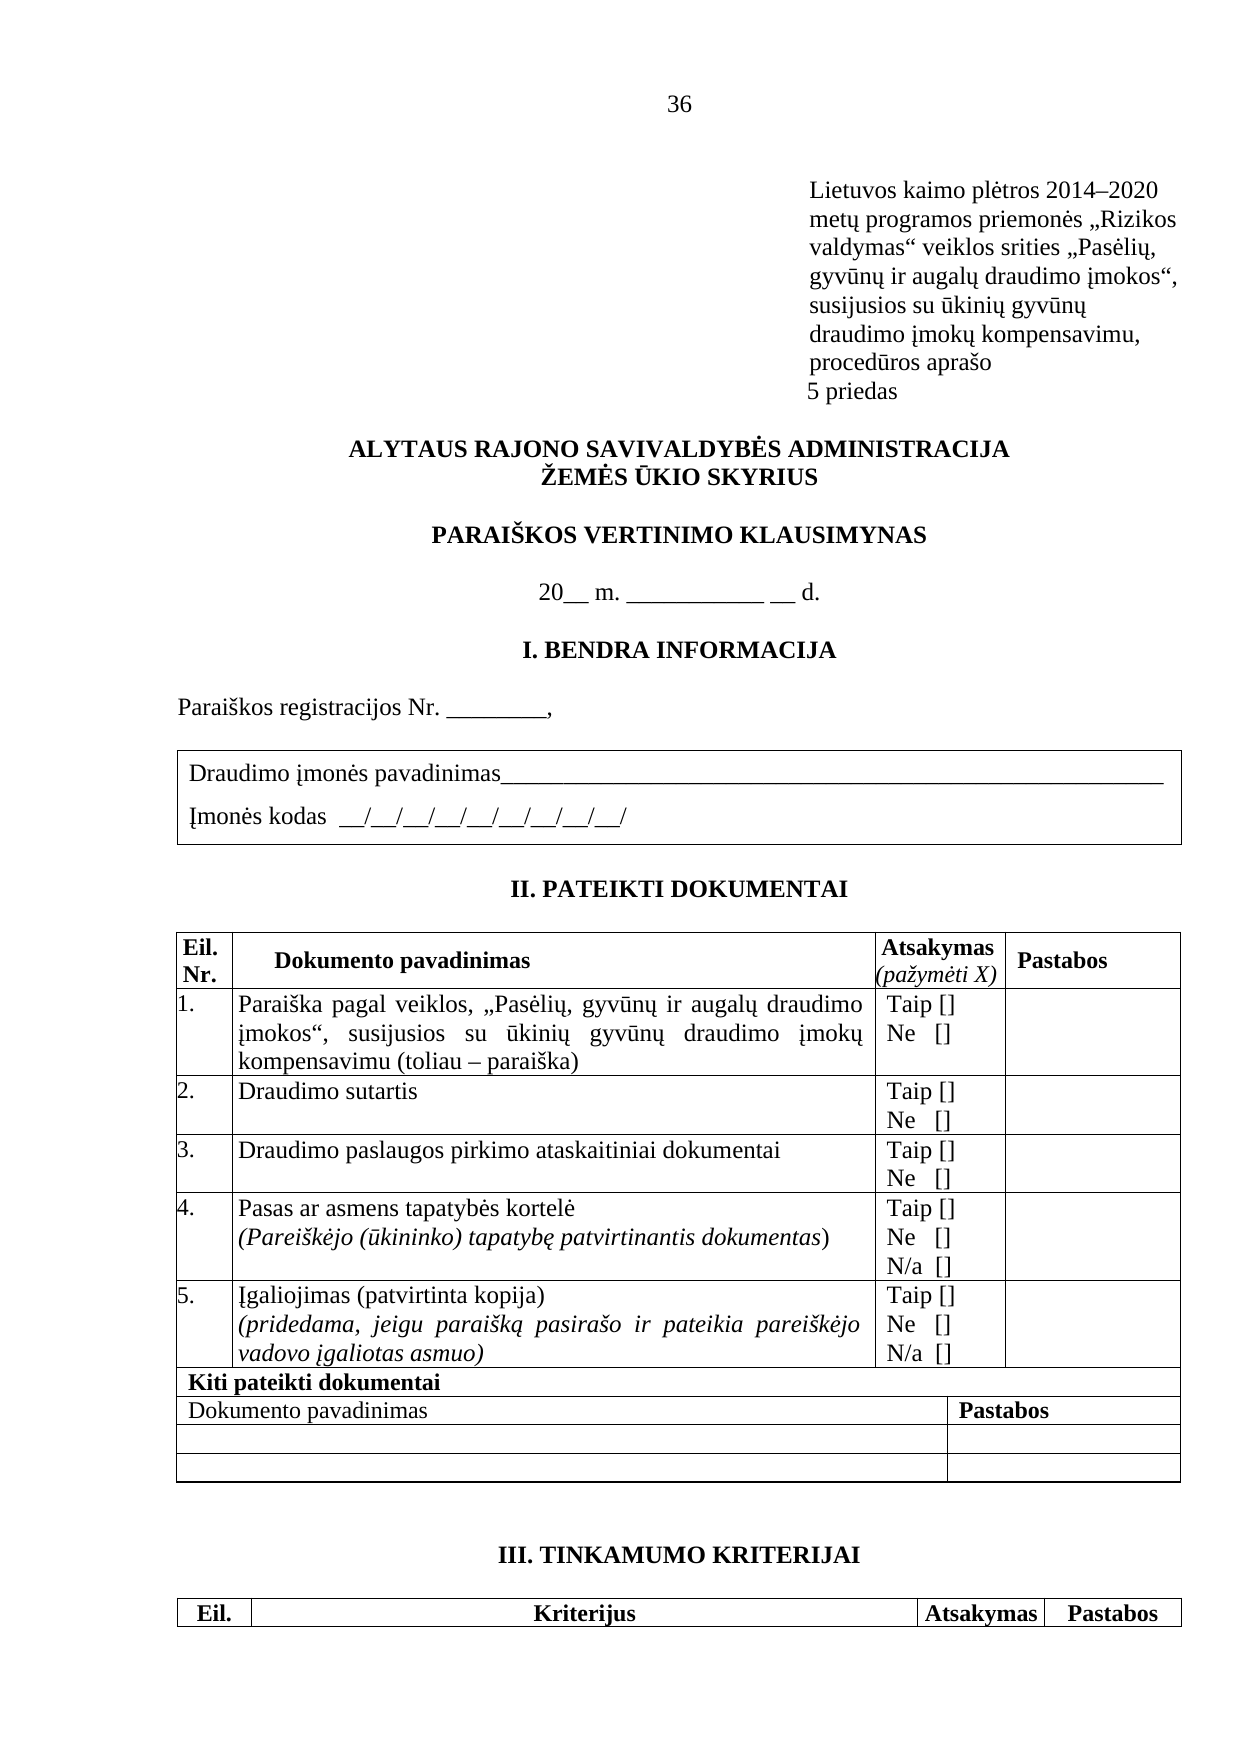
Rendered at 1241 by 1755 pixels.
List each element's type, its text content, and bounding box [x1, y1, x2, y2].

table_header Kriterijus [252, 1599, 917, 1626]
table_header Eil. [178, 1599, 251, 1626]
table_cell Taip [] Ne [] N/a [] [876, 1193, 1005, 1279]
table_header Atsakymas [918, 1599, 1044, 1626]
table_cell 3. [177, 1135, 232, 1192]
table_cell Taip [] Ne [] [876, 989, 1005, 1075]
table_cell [948, 1454, 1180, 1481]
table_header Eil. Nr. [177, 933, 232, 988]
text PARAIŠKOS VERTINIMO KLAUSIMYNAS [177, 520, 1181, 549]
table_cell [1006, 1076, 1180, 1134]
text ŽEMĖS ŪKIO SKYRIUS [177, 462, 1181, 491]
table_cell Įgaliojimas (patvirtinta kopija) (pridedama, jeigu paraišką pasirašo ir pateikia pareiškėjo vadovo įgaliotas asmuo) [233, 1281, 875, 1367]
text Lietuvos kaimo plėtros 2014–2020 metų programos priemonės „Rizikos valdymas“ veiklos srities „Pasėlių, gyvūnų ir augalų draudimo įmokos“, susijusios su ūkinių gyvūnų draudimo įmokų kompensavimu, procedūros aprašo [809, 175, 1181, 376]
text 20__ m. ___________ __ d. [177, 577, 1181, 606]
table_cell 4. [177, 1193, 232, 1279]
text II. PATEIKTI DOKUMENTAI [177, 874, 1181, 903]
text 5 priedas [768, 376, 1181, 405]
table_cell 2. [177, 1076, 232, 1134]
text I. BENDRA INFORMACIJA [177, 635, 1181, 664]
table_cell [1006, 989, 1180, 1075]
table_header Dokumento pavadinimas [233, 933, 875, 988]
table_cell Pasas ar asmens tapatybės kortelė (Pareiškėjo (ūkininko) tapatybę patvirtinantis dokumentas) [233, 1193, 875, 1279]
table_cell 1. [177, 989, 232, 1075]
table_cell Pastabos [948, 1397, 1180, 1424]
text III. TINKAMUMO KRITERIJAI [177, 1540, 1181, 1569]
table_cell Taip [] Ne [] N/a [] [876, 1281, 1005, 1367]
table_cell [1006, 1281, 1180, 1367]
table_header Draudimo įmonės pavadinimas_____________________________________________________ Įmonės kodas __/__/__/__/__/__/__/__/__/ [178, 751, 1181, 844]
table_cell Taip [] Ne [] [876, 1135, 1005, 1192]
text Paraiškos registracijos Nr. ________, [177, 692, 1181, 721]
table_cell Draudimo paslaugos pirkimo ataskaitiniai dokumentai [233, 1135, 875, 1192]
table_cell Draudimo sutartis [233, 1076, 875, 1134]
table_header Atsakymas (pažymėti X) [876, 933, 1005, 988]
table_cell [1006, 1135, 1180, 1192]
table_cell 5. [177, 1281, 232, 1367]
table_cell [177, 1425, 947, 1453]
table_cell Dokumento pavadinimas [177, 1397, 947, 1424]
table_cell Kiti pateikti dokumentai [177, 1368, 1180, 1396]
text ALYTAUS RAJONO SAVIVALDYBĖS ADMINISTRACIJA [177, 434, 1181, 462]
table_cell [1006, 1193, 1180, 1279]
table_cell [177, 1454, 947, 1481]
table_cell Paraiška pagal veiklos, „Pasėlių, gyvūnų ir augalų draudimo įmokos“, susijusios su ūkinių gyvūnų draudimo įmokų kompensavimu (toliau – paraiška) [233, 989, 875, 1075]
table_cell [948, 1425, 1180, 1453]
table_header Pastabos [1006, 933, 1180, 988]
table_header Pastabos [1045, 1599, 1181, 1626]
table_cell Taip [] Ne [] [876, 1076, 1005, 1134]
